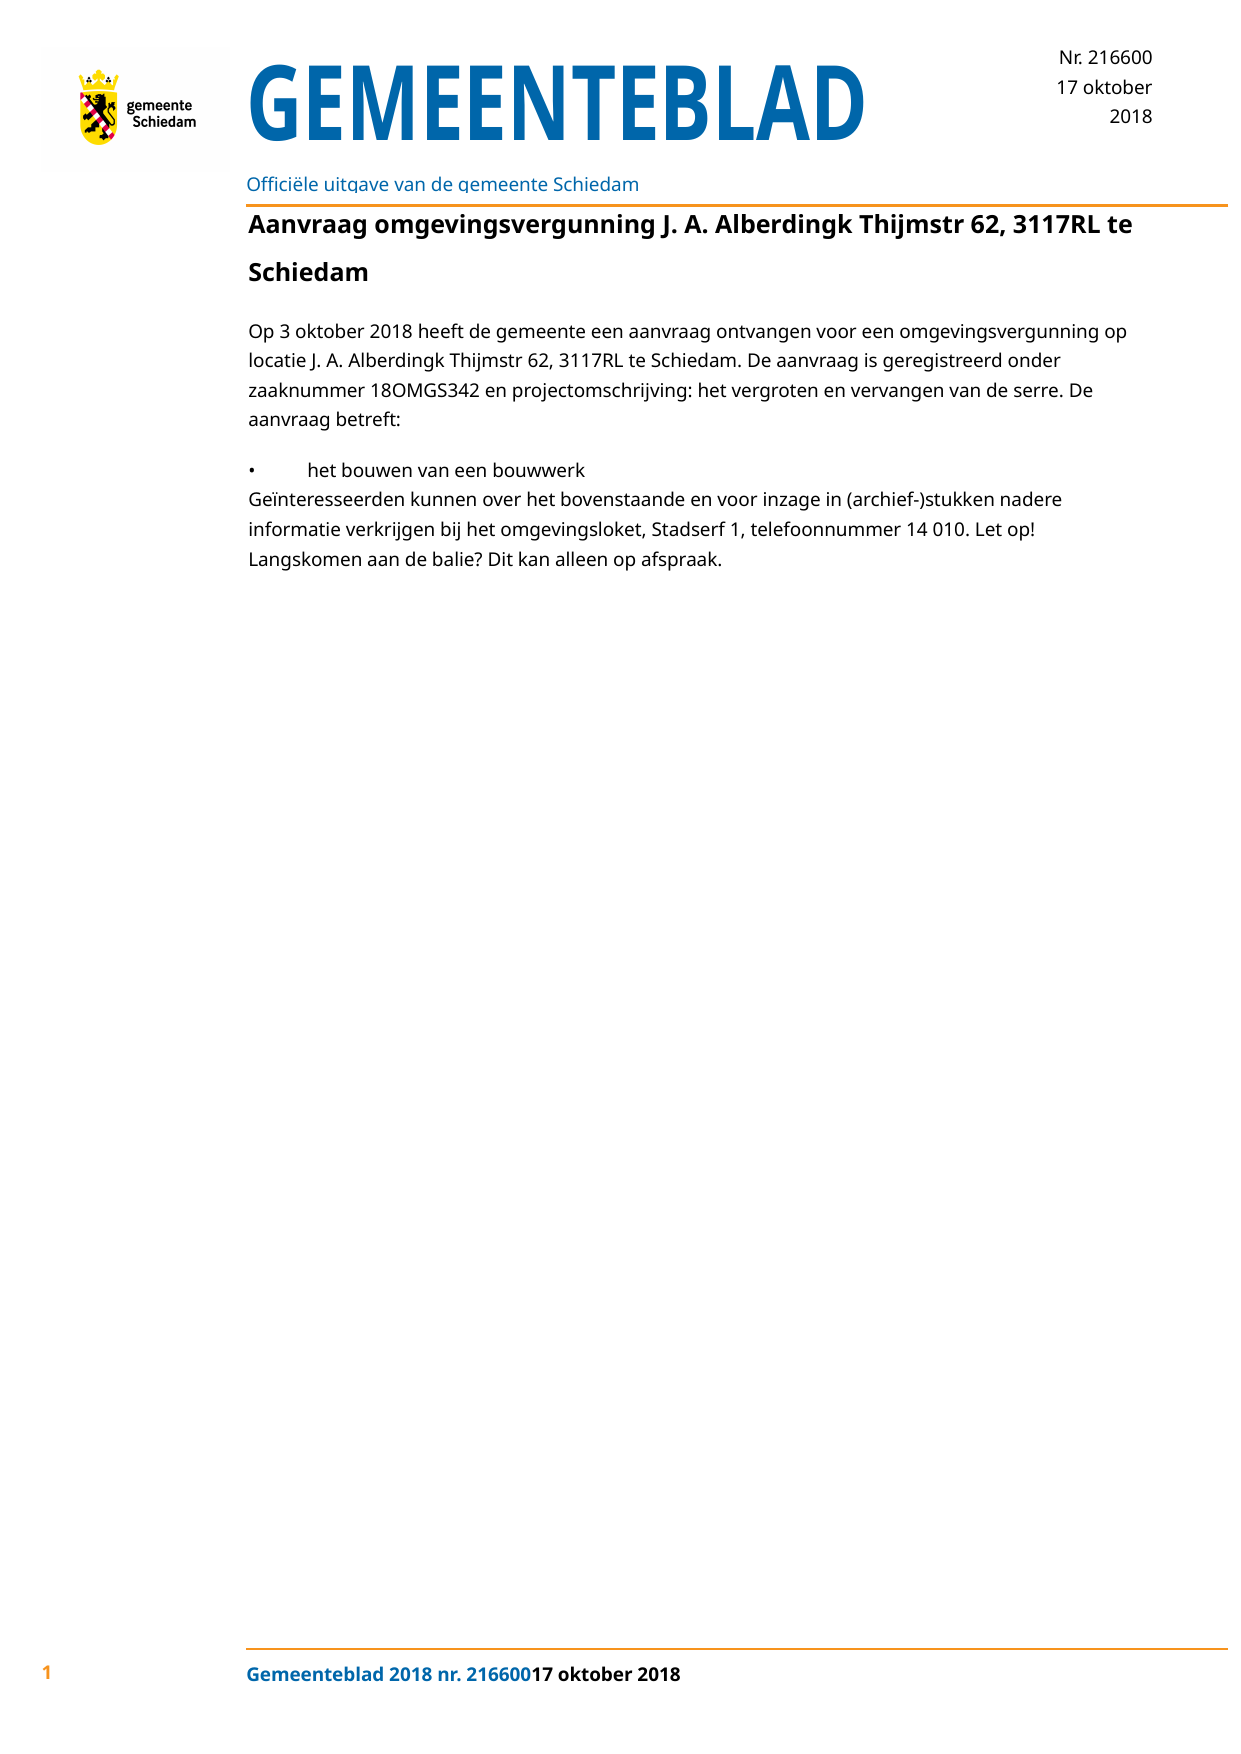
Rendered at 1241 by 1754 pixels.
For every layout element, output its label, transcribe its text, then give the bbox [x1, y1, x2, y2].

text Aanvraag omgevingsvergunning J. A. Alberdingk Thijmstr 62, 3117RL te Schiedam [248, 207, 1152, 288]
list het bouwen van een bouwwerk [248, 457, 1152, 483]
picture [41, 47, 231, 172]
text Op 3 oktober 2018 heeft de gemeente een aanvraag ontvangen voor een omgevingsvergunning op locatie J. A. Alberdingk Thijmstr 62, 3117RL te Schiedam. De aanvraag is geregistreerd onder zaaknummer 18OMGS342 en projectomschrijving: het vergroten en vervangen van de serre. De aanvraag betreft: [248, 318, 1152, 432]
text Geïnteresseerden kunnen over het bovenstaande en voor inzage in (archief-)stukken nadere informatie verkrijgen bij het omgevingsloket, Stadserf 1, telefoonnummer 14 010. Let op! Langskomen aan de balie? Dit kan alleen op afspraak. [248, 487, 1152, 572]
